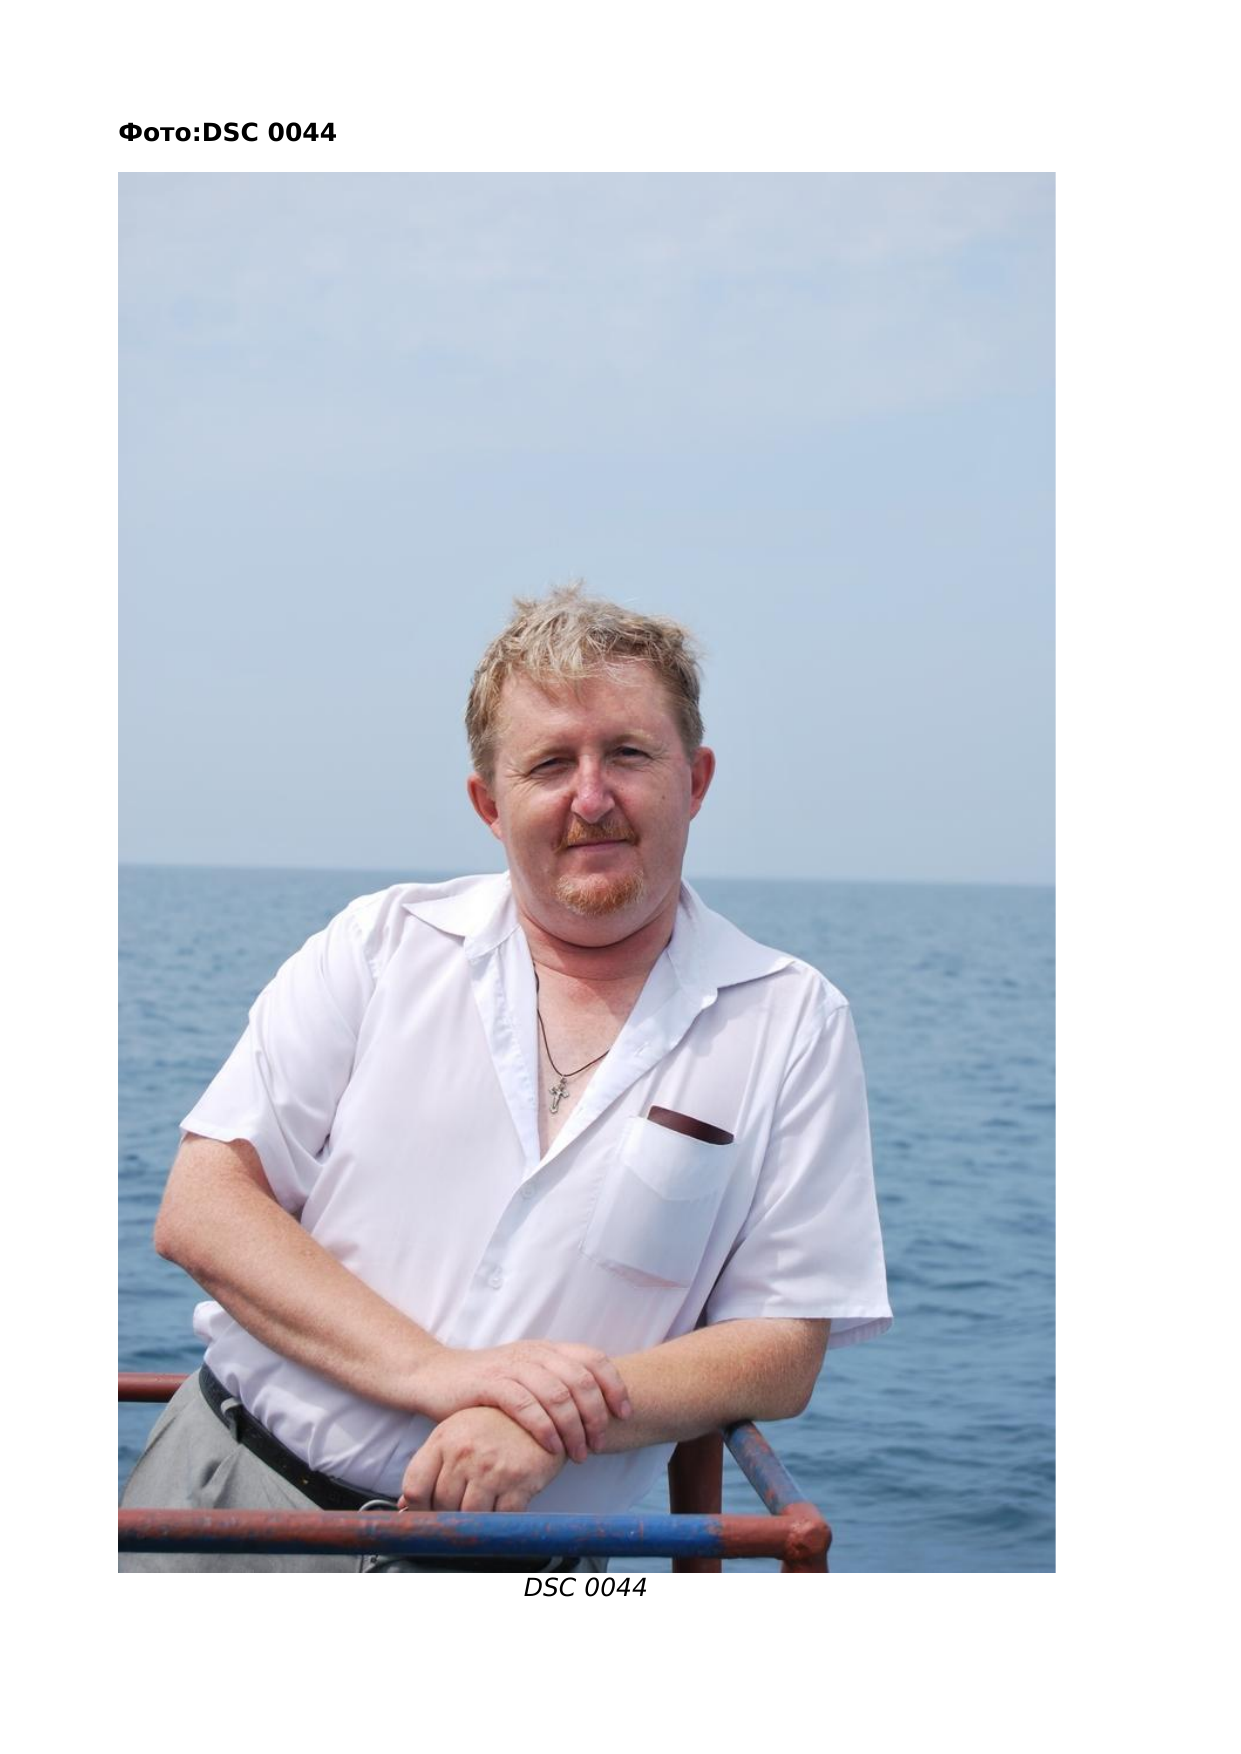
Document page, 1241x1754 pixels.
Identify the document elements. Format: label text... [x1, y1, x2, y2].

picture [118, 172, 1056, 1573]
text DSC 0044 [118, 1573, 1056, 1602]
subtitle Фото:DSC 0044 [118, 118, 1122, 147]
